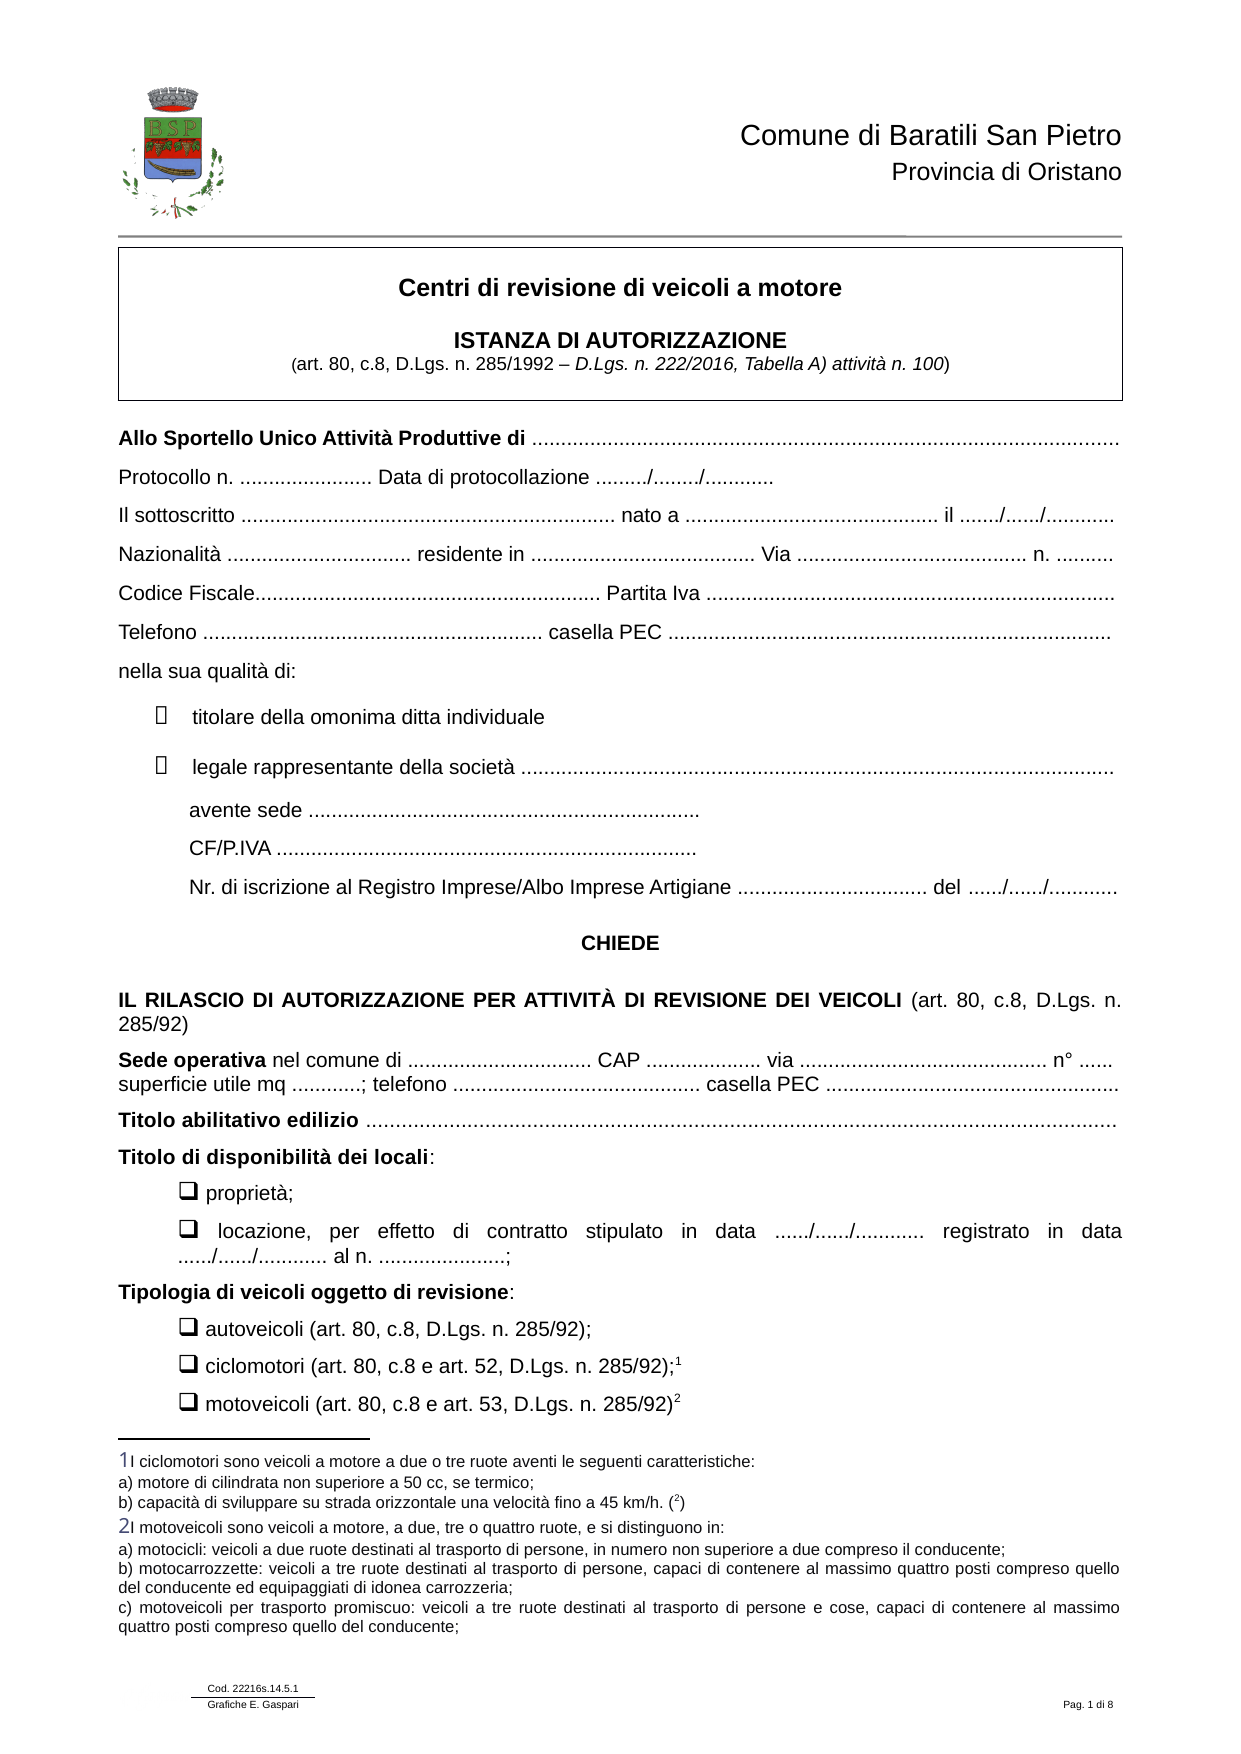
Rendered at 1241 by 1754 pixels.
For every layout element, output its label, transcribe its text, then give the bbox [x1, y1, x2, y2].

text Sede operativa nel comune di ................................ CAP .................... via ........................................... n° ...... superficie utile mq ............; telefono ........................................... casella PEC ................................................... [118, 1048, 1122, 1096]
text Titolo di disponibilità dei locali: [118, 1145, 1122, 1169]
text Telefono ........................................................... casella PEC ............................................................................. [118, 620, 1122, 644]
text c) motoveicoli per trasporto promiscuo: veicoli a tre ruote destinati al trasporto di persone e cose, capaci di contenere al massimo quattro posti compreso quello del conducente; [118, 1597, 1122, 1636]
text Allo Sportello Unico Attività Produttive di [118, 426, 1122, 449]
picture [122, 87, 224, 219]
text b) capacità di sviluppare su strada orizzontale una velocità fino a 45 km/h. (2) [118, 1492, 1122, 1512]
text a) motore di cilindrata non superiore a 50 cc, se termico; [118, 1473, 1122, 1492]
text Titolo abilitativo edilizio .............................................................................................................................. [118, 1108, 1122, 1132]
text I ciclomotori sono veicoli a motore a due o tre ruote aventi le seguenti caratteristiche: [118, 1445, 1122, 1473]
text  motoveicoli (art. 80, c.8 e art. 53, D.Lgs. n. 285/92) [177, 1392, 1122, 1417]
text  ciclomotori (art. 80, c.8 e art. 52, D.Lgs. n. 285/92); [177, 1354, 1122, 1379]
text  locazione, per effetto di contratto stipulato in data ....../....../............ registrato in data ....../....../............ al n. ......................; [177, 1219, 1122, 1268]
text  proprietà; [177, 1181, 1122, 1206]
text  autoveicoli (art. 80, c.8, D.Lgs. n. 285/92); [177, 1317, 1122, 1342]
text avente sede .................................................................... [189, 797, 1122, 821]
text  titolare della omonima ditta individuale [153, 698, 1122, 732]
text  legale rappresentante della società ....................................................................................................... [153, 747, 1122, 782]
text Codice Fiscale............................................................ Partita Iva ....................................................................... [118, 581, 1122, 605]
text Nazionalità ................................ residente in ....................................... Via ........................................ n. .......... [118, 542, 1122, 566]
text Tipologia di veicoli oggetto di revisione: [118, 1280, 1122, 1304]
text I motoveicoli sono veicoli a motore, a due, tre o quattro ruote, e si distinguono in: [118, 1512, 1122, 1540]
text Nr. di iscrizione al Registro Imprese/Albo Imprese Artigiane ................................. del ....../....../............ [189, 875, 1122, 899]
text a) motocicli: veicoli a due ruote destinati al trasporto di persone, in numero non superiore a due compreso il conducente; [118, 1540, 1122, 1559]
text CF/P.IVA ......................................................................... [189, 836, 1122, 860]
text IL RILASCIO DI AUTORIZZAZIONE PER ATTIVITÀ DI REVISIONE DEI VEICOLI (art. 80, c.8, D.Lgs. n. 285/92) [118, 987, 1122, 1035]
text Provincia di Oristano [224, 157, 1122, 185]
text Protocollo n. ....................... Data di protocollazione ........./......../............ [118, 464, 1122, 488]
text b) motocarrozzette: veicoli a tre ruote destinati al trasporto di persone, capaci di contenere al massimo quattro posti compreso quello del conducente ed equipaggiati di idonea carrozzeria; [118, 1559, 1122, 1597]
text CHIEDE [118, 931, 1122, 955]
text Comune di Baratili San Pietro [224, 118, 1122, 152]
text nella sua qualità di: [118, 659, 1122, 683]
table_header Centri di revisione di veicoli a motore ISTANZA DI AUTORIZZAZIONE (art. 80, c.8, D.Lgs. n. 285/1992 – D.Lgs. n. 222/2016, Tabella A) attività n. 100) [119, 248, 1122, 399]
text Il sottoscritto ................................................................. nato a ............................................ il ......./....../............ [118, 503, 1122, 527]
